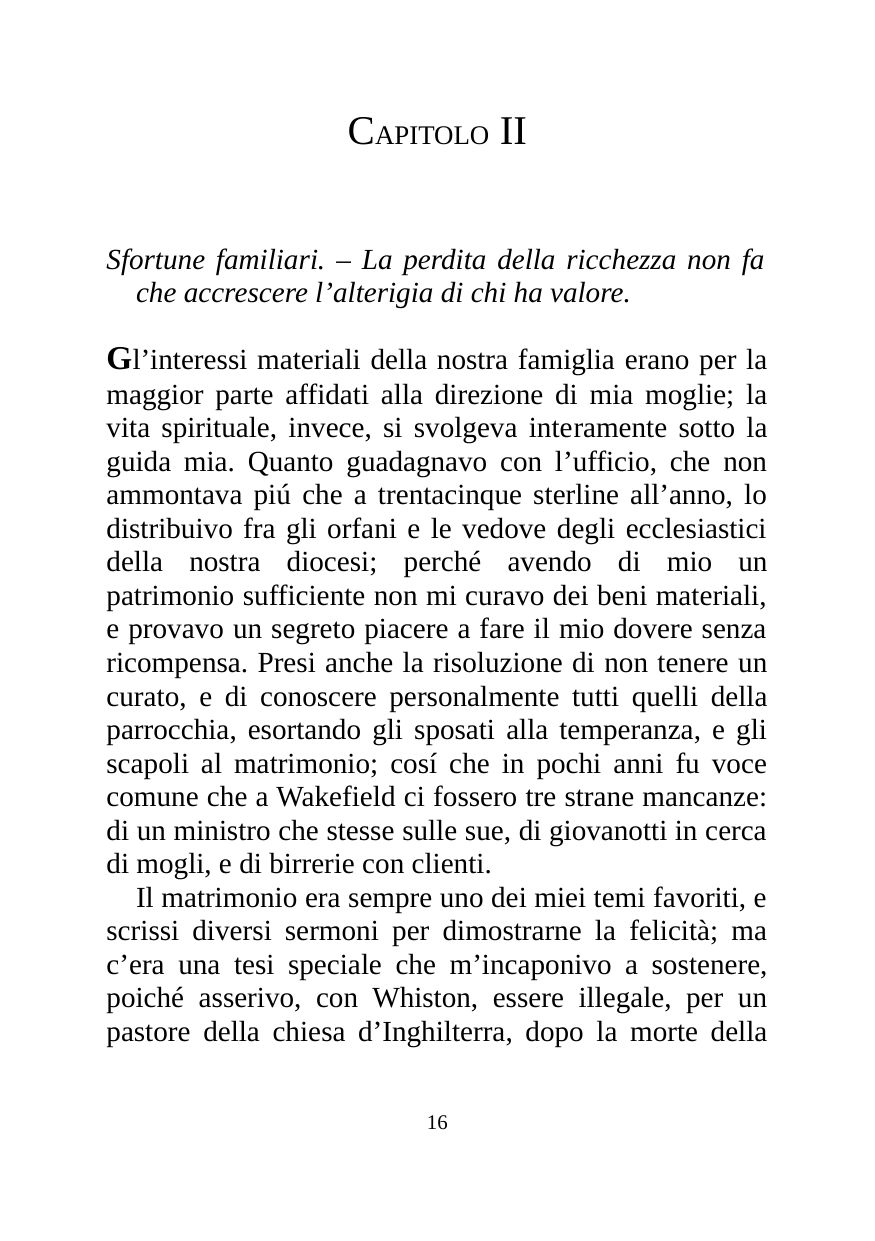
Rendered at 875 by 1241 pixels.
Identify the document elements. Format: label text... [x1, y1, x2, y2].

subtitle Capitolo II [106, 106, 768, 153]
text Il matrimonio era sempre uno dei miei temi favoriti, e scrissi diversi sermoni per dimostrarne la felicità; ma c’era una tesi speciale che m’incaponivo a sostenere, poiché asserivo, con Whiston, essere illegale, per un pastore della chiesa d’Inghilterra, dopo la morte della [106, 880, 768, 1048]
subtitle Sfortune familiari. ‒ La perdita della ricchezza non fa che accrescere l’alterigia di chi ha valore. [106, 242, 768, 309]
text Gl’interessi materiali della nostra famiglia erano per la maggior parte affidati alla direzione di mia moglie; la vita spirituale, invece, si svolgeva interamente sotto la guida mia. Quanto guadagnavo con l’ufficio, che non ammontava piú che a trentacinque sterline all’anno, lo distribuivo fra gli orfani e le vedove degli ecclesiastici della nostra diocesi; perché avendo di mio un patrimonio sufficiente non mi curavo dei beni materiali, e provavo un segreto piacere a fare il mio dovere senza ricompensa. Presi anche la risoluzione di non tenere un curato, e di conoscere personalmente tutti quelli della parrocchia, esortando gli sposati alla temperanza, e gli scapoli al matrimonio; cosí che in pochi anni fu voce comune che a Wakefield ci fossero tre strane mancanze: di un ministro che stesse sulle sue, di giovanotti in cerca di mogli, e di birrerie con clienti. [106, 338, 768, 880]
